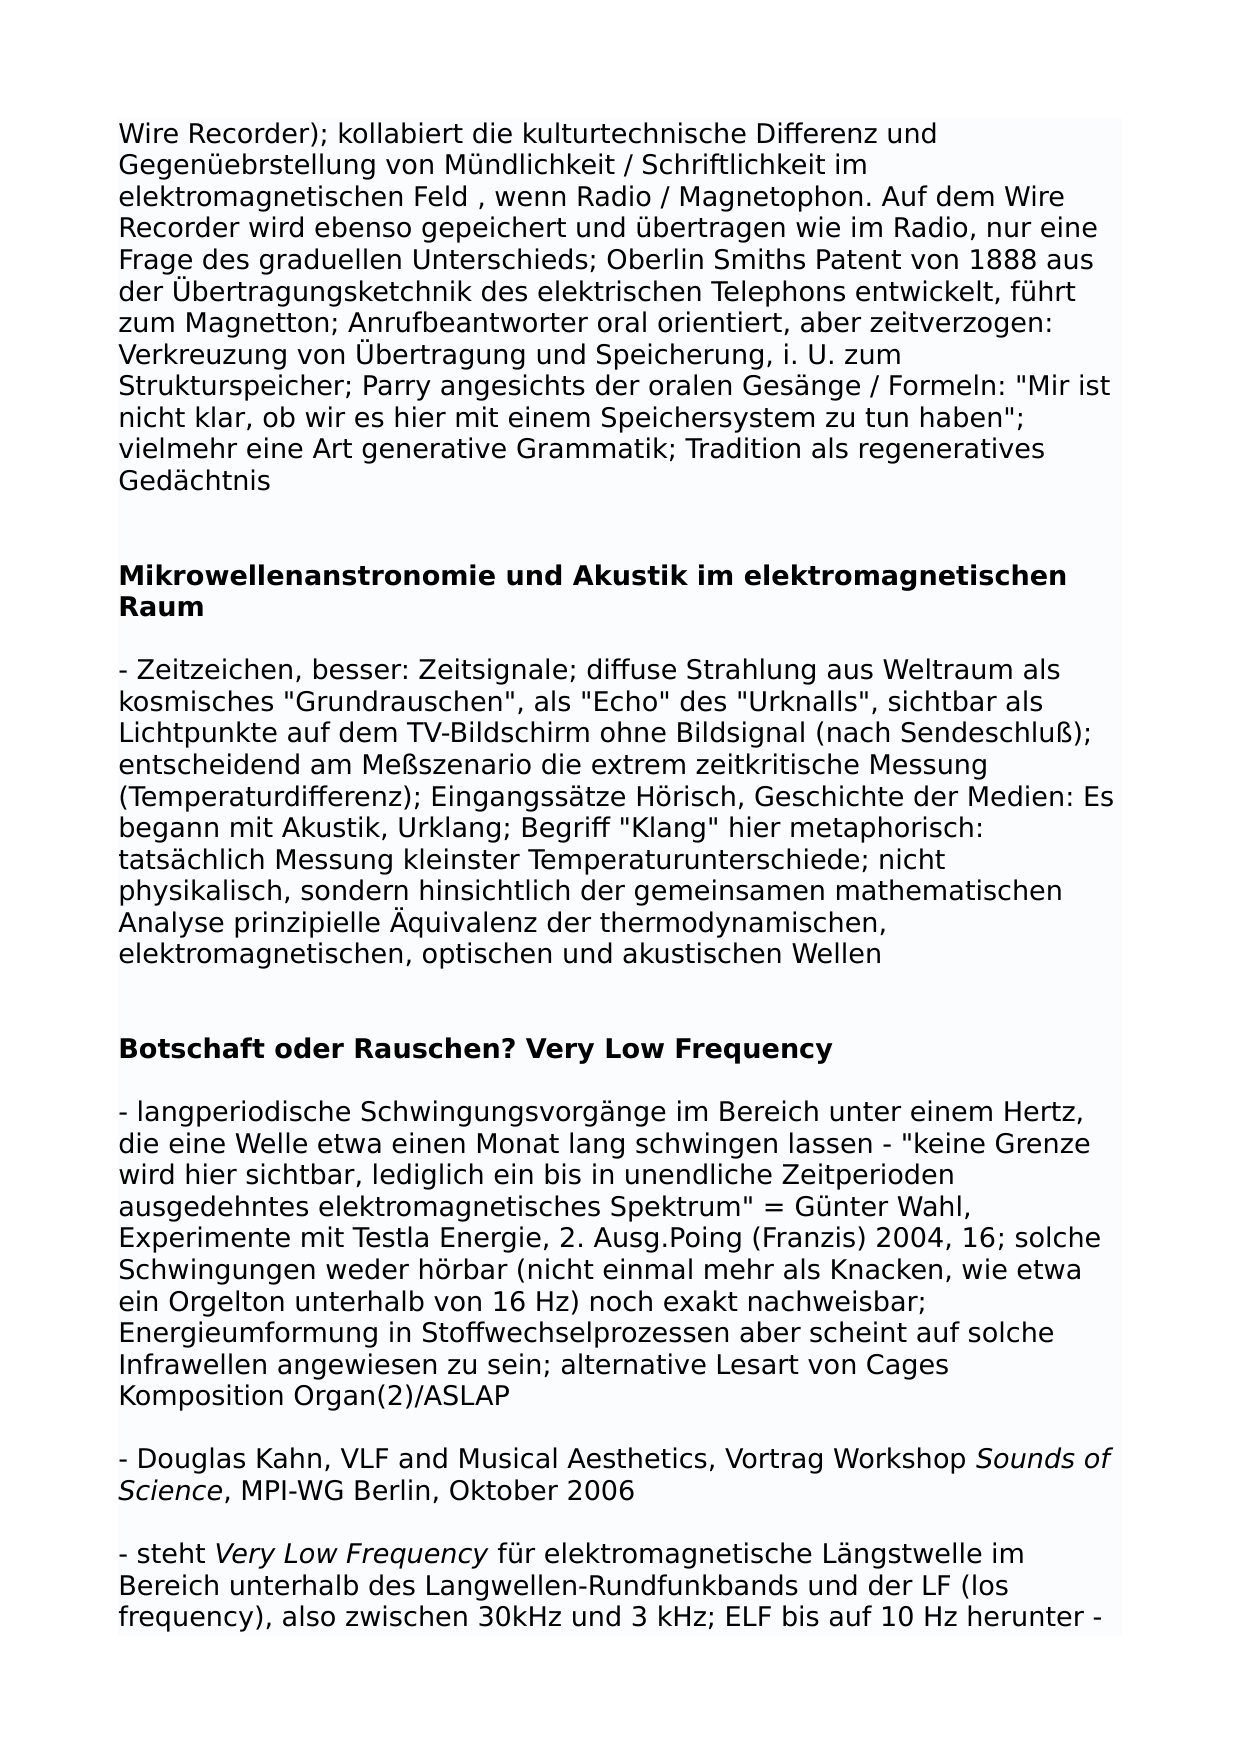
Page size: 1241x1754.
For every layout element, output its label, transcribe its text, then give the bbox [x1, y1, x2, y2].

text - Zeitzeichen, besser: Zeitsignale; diffuse Strahlung aus Weltraum als kosmisches "Grundrauschen", als "Echo" des "Urknalls", sichtbar als Lichtpunkte auf dem TV-Bildschirm ohne Bildsignal (nach Sendeschluß); entscheidend am Meßszenario die extrem zeitkritische Messung (Temperaturdifferenz); Eingangssätze Hörisch, Geschichte der Medien: Es begann mit Akustik, Urklang; Begriff "Klang" hier metaphorisch: tatsächlich Messung kleinster Temperaturunterschiede; nicht physikalisch, sondern hinsichtlich der gemeinsamen mathematischen Analyse prinzipielle Äquivalenz der thermodynamischen, elektromagnetischen, optischen und akustischen Wellen [118, 655, 1122, 970]
text Wire Recorder); kollabiert die kulturtechnische Differenz und Gegenüebrstellung von Mündlichkeit / Schriftlichkeit im elektromagnetischen Feld , wenn Radio / Magnetophon. Auf dem Wire Recorder wird ebenso gepeichert und übertragen wie im Radio, nur eine Frage des graduellen Unterschieds; Oberlin Smiths Patent von 1888 aus der Übertragungsketchnik des elektrischen Telephons entwickelt, führt zum Magnetton; Anrufbeantworter oral orientiert, aber zeitverzogen: Verkreuzung von Übertragung und Speicherung, i. U. zum Strukturspeicher; Parry angesichts der oralen Gesänge / Formeln: "Mir ist nicht klar, ob wir es hier mit einem Speichersystem zu tun haben"; vielmehr eine Art generative Grammatik; Tradition als regeneratives Gedächtnis [118, 118, 1122, 497]
text - Douglas Kahn, VLF and Musical Aesthetics, Vortrag Workshop Sounds of Science, MPI-WG Berlin, Oktober 2006 [118, 1444, 1122, 1507]
text Mikrowellenanstronomie und Akustik im elektromagnetischen Raum [118, 560, 1122, 623]
text Botschaft oder Rauschen? Very Low Frequency [118, 1033, 1122, 1065]
text - langperiodische Schwingungsvorgänge im Bereich unter einem Hertz, die eine Welle etwa einen Monat lang schwingen lassen - "keine Grenze wird hier sichtbar, lediglich ein bis in unendliche Zeitperioden ausgedehntes elektromagnetisches Spektrum" = Günter Wahl, Experimente mit Testla Energie, 2. Ausg.Poing (Franzis) 2004, 16; solche Schwingungen weder hörbar (nicht einmal mehr als Knacken, wie etwa ein Orgelton unterhalb von 16 Hz) noch exakt nachweisbar; Energieumformung in Stoffwechselprozessen aber scheint auf solche Infrawellen angewiesen zu sein; alternative Lesart von Cages Komposition Organ(2)/ASLAP [118, 1097, 1122, 1412]
text - steht Very Low Frequency für elektromagnetische Längstwelle im Bereich unterhalb des Langwellen-Rundfunkbands und der LF (los frequency), also zwischen 30kHz und 3 kHz; ELF bis auf 10 Hz herunter [118, 1538, 1122, 1633]
